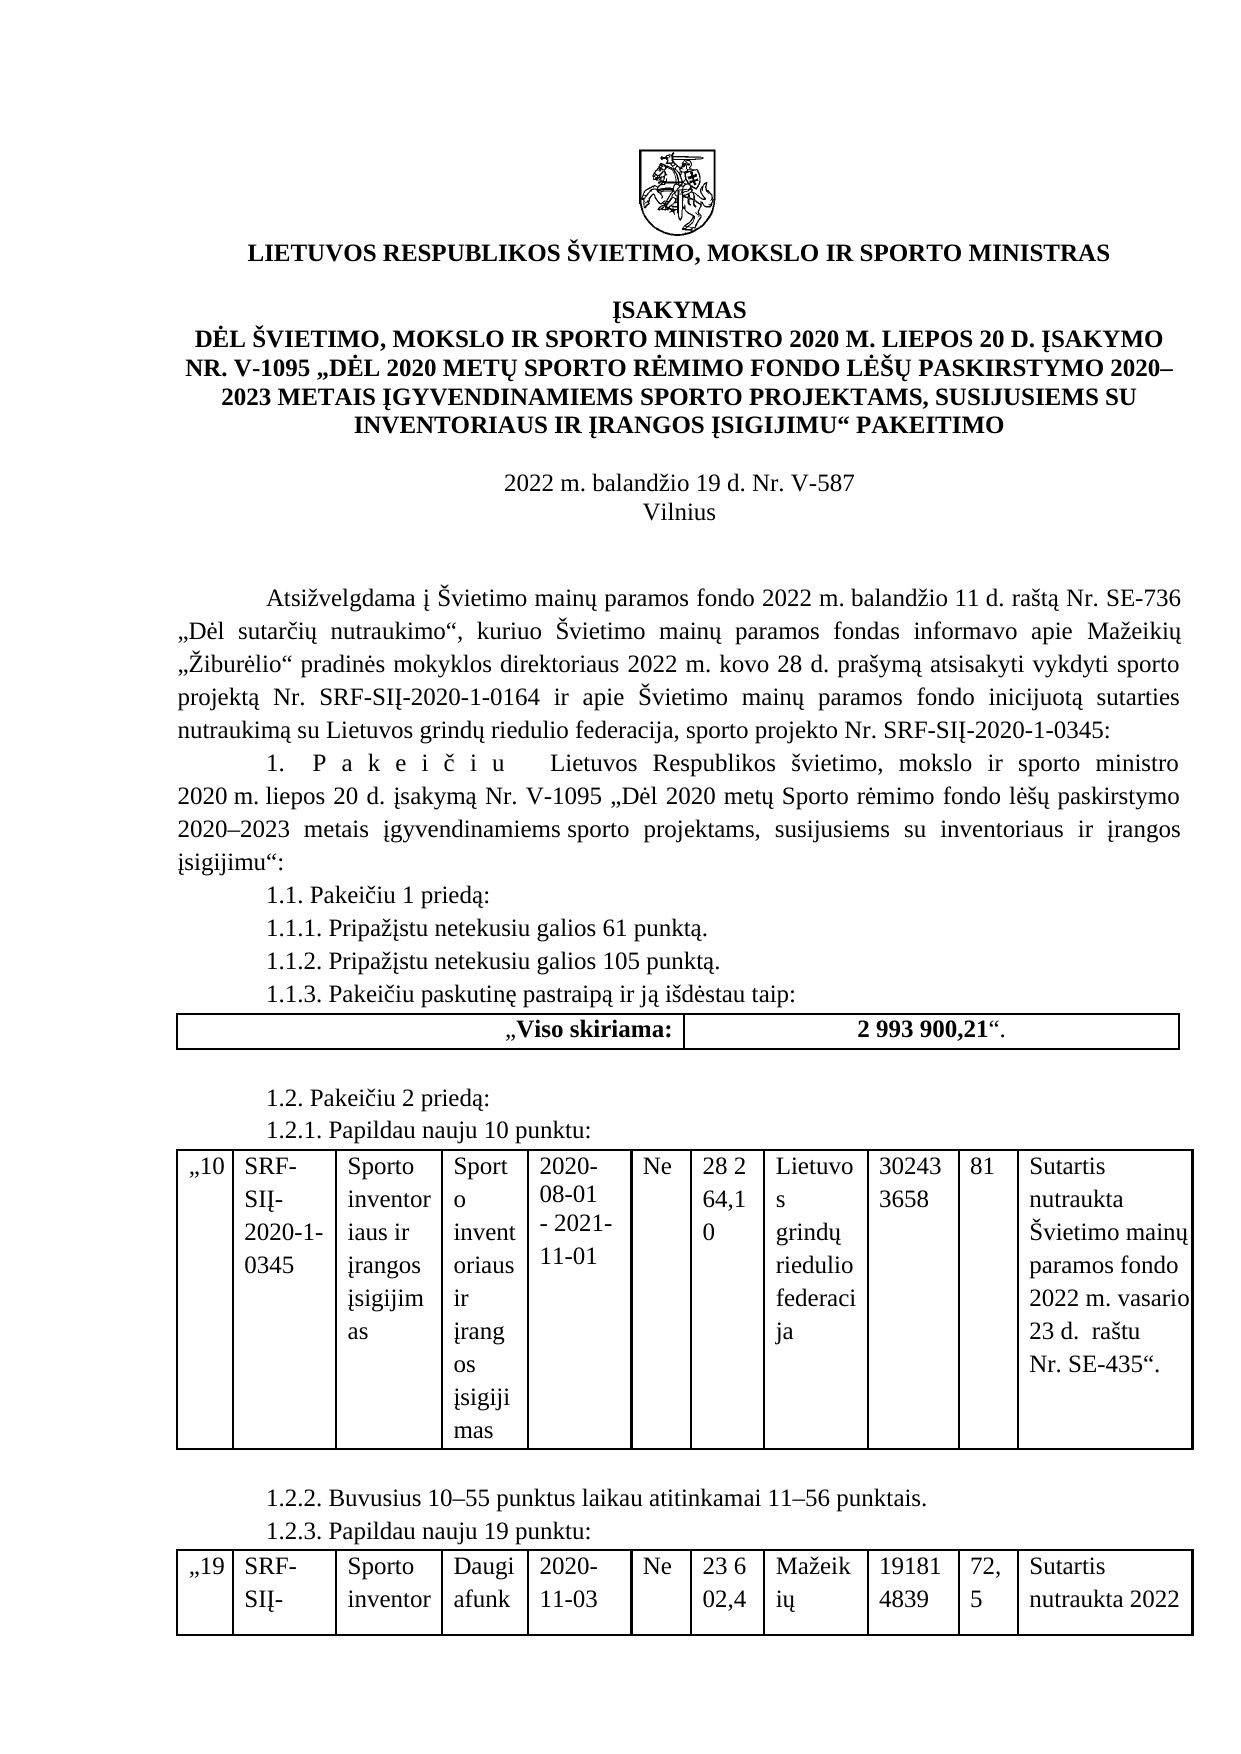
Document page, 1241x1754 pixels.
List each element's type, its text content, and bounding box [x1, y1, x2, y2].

table_header Sporto inventoriaus ir įrangos įsigijimas [443, 1151, 527, 1448]
text 1.1. Pakeičiu 1 priedą: [177, 880, 1181, 909]
table_header Sporto inventor [337, 1551, 441, 1634]
text ĮSAKYMAS [177, 296, 1181, 324]
table_header 23 602,4 [692, 1551, 763, 1634]
table_header Ne [633, 1551, 690, 1634]
text 1.1.3. Pakeičiu paskutinę pastraipą ir ją išdėstau taip: [177, 979, 1181, 1008]
table_header „Viso skiriama: [178, 1015, 683, 1047]
text LIETUVOS RESPUBLIKOS ŠVIETIMO, MOKSLO IR SPORTO MINISTRAS [177, 238, 1181, 267]
table_header „19 [178, 1551, 232, 1634]
text 1.1.2. Pripažįstu netekusiu galios 105 punktą. [177, 946, 1181, 975]
text 1.1.1. Pripažįstu netekusiu galios 61 punktą. [266, 913, 1181, 942]
table_header 2020-08-01 - 2021-11-01 [529, 1151, 630, 1448]
table_header Daugiafunk [443, 1551, 527, 1634]
table_header Sutartis nutraukta Švietimo mainų paramos fondo 2022 m. vasario 23 d. raštu Nr. SE-435“. [1019, 1151, 1191, 1448]
text 1.2.2. Buvusius 10–55 punktus laikau atitinkamai 11–56 punktais. [266, 1483, 1181, 1512]
text Atsižvelgdama į Švietimo mainų paramos fondo 2022 m. balandžio 11 d. raštą Nr. SE-736 „Dėl sutarčių nutraukimo“, kuriuo Švietimo mainų paramos fondas informavo apie Mažeikių „Žiburėlio“ pradinės mokyklos direktoriaus 2022 m. kovo 28 d. prašymą atsisakyti vykdyti sporto projektą Nr. SRF-SIĮ-2020-1-0164 ir apie Švietimo mainų paramos fondo inicijuotą sutarties nutraukimą su Lietuvos grindų riedulio federacija, sporto projekto Nr. SRF-SIĮ-2020-1-0345: [177, 583, 1181, 744]
table_header 2020-11-03 [529, 1551, 630, 1634]
table_header „10 [178, 1151, 232, 1448]
table_header 302433658 [869, 1151, 958, 1448]
table_header SRF-SIĮ-2020-1-0345 [234, 1151, 335, 1448]
table_header Sporto inventoriaus ir įrangos įsigijimas [337, 1151, 441, 1448]
table_header Mažeikių [765, 1551, 867, 1634]
table_header 2 993 900,21“. [685, 1015, 1178, 1047]
table_header 191814839 [869, 1551, 958, 1634]
table_header 72,5 [960, 1551, 1017, 1634]
text 1.2. Pakeičiu 2 priedą: [177, 1083, 1181, 1111]
table_header 28 264,10 [692, 1151, 763, 1448]
text DĖL ŠVIETIMO, MOKSLO IR SPORTO MINISTRO 2020 M. LIEPOS 20 D. ĮSAKYMO NR. V-1095 „DĖL 2020 METŲ SPORTO RĖMIMO FONDO LĖŠŲ PASKIRSTYMO 2020–2023 METAIS ĮGYVENDINAMIEMS SPORTO PROJEKTAMS, SUSIJUSIEMS SU INVENTORIAUS IR ĮRANGOS ĮSIGIJIMU“ PAKEITIMO [177, 324, 1181, 439]
text 1.2.1. Papildau nauju 10 punktu: [266, 1116, 1181, 1144]
text Vilnius [177, 497, 1181, 526]
table_header Sutartis nutraukta 2022 [1019, 1551, 1191, 1634]
table_header Lietuvos grindų riedulio federacija [765, 1151, 867, 1448]
text 2022 m. balandžio 19 d. Nr. V-587 [177, 468, 1181, 497]
text 1. P a k e i č i u Lietuvos Respublikos švietimo, mokslo ir sporto ministro 2020 m. liepos 20 d. įsakymą Nr. V-1095 „Dėl 2020 metų Sporto rėmimo fondo lėšų paskirstymo 2020–2023 metais įgyvendinamiems sporto projektams, susijusiems su inventoriaus ir įrangos įsigijimu“: [177, 748, 1181, 876]
table_header SRF-SIĮ- [234, 1551, 335, 1634]
table_header 81 [960, 1151, 1017, 1448]
table_header Ne [633, 1151, 690, 1448]
text 1.2.3. Papildau nauju 19 punktu: [266, 1516, 1181, 1545]
